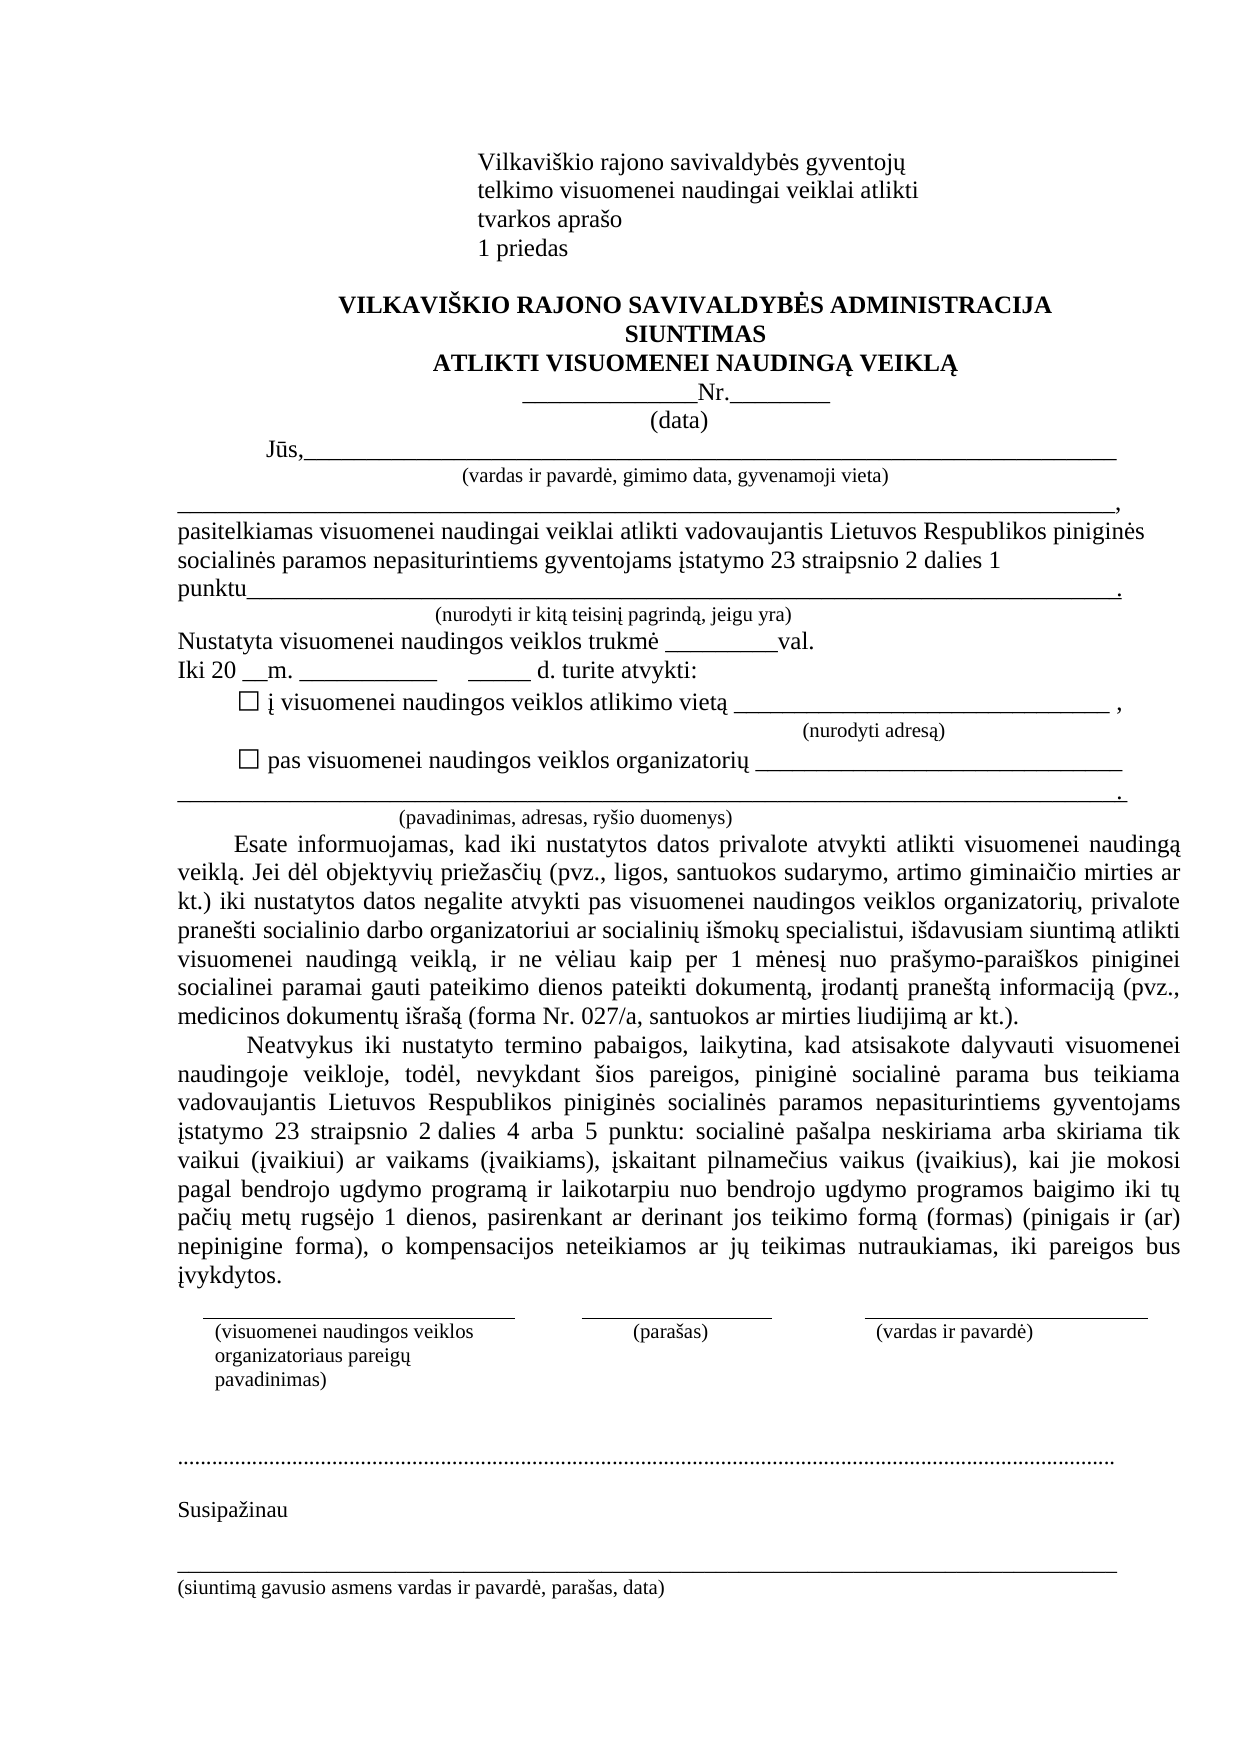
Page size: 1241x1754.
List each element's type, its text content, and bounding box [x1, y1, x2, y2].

table_header (visuomenei naudingos veiklos organizatoriaus pareigų pavadinimas) [203, 1319, 514, 1391]
text ⬜ į visuomenei naudingos veiklos atlikimo vietą , [177, 684, 1181, 718]
text .................................................................................................................................................................... [177, 1443, 1181, 1470]
text (nurodyti adresą) [177, 718, 1181, 742]
text ___________________________________________________________________________, [177, 487, 1181, 516]
text Esate informuojamas, kad iki nustatytos datos privalote atvykti atlikti visuomenei naudingą veiklą. Jei dėl objektyvių priežasčių (pvz., ligos, santuokos sudarymo, artimo giminaičio mirties ar kt.) iki nustatytos datos negalite atvykti pas visuomenei naudingos veiklos organizatorių, privalote pranešti socialinio darbo organizatoriui ar socialinių išmokų specialistui, išdavusiam siuntimą atlikti visuomenei naudingą veiklą, ir ne vėliau kaip per 1 mėnesį nuo prašymo-paraiškos piniginei socialinei paramai gauti pateikimo dienos pateikti dokumentą, įrodantį praneštą informaciją (pvz., medicinos dokumentų išrašą (forma Nr. 027/a, santuokos ar mirties liudijimą ar kt.). [177, 829, 1181, 1030]
text (pavadinimas, adresas, ryšio duomenys) [177, 805, 1181, 829]
text 1 priedas [177, 233, 1181, 262]
text SIUNTIMAS [177, 319, 1181, 348]
text (data) [177, 406, 1181, 434]
text __________________________________________________________________________________ [177, 1549, 1181, 1575]
text ______________Nr.________ [177, 377, 1181, 406]
text VILKAVIŠKIO RAJONO SAVIVALDYBĖS ADMINISTRACIJA [177, 291, 1181, 319]
table_header [772, 1318, 864, 1391]
text tvarkos aprašo [177, 204, 1181, 233]
table_header [515, 1318, 582, 1391]
text Susipažinau [177, 1496, 1181, 1522]
text Vilkaviškio rajono savivaldybės gyventojų [177, 147, 1181, 176]
text ___________________________________________________________________________ . [177, 776, 1181, 805]
table_header (vardas ir pavardė) [865, 1319, 1148, 1391]
text (nurodyti ir kitą teisinį pagrindą, jeigu yra) [177, 602, 1181, 626]
text telkimo visuomenei naudingai veiklai atlikti [177, 176, 1181, 204]
text Neatvykus iki nustatyto termino pabaigos, laikytina, kad atsisakote dalyvauti visuomenei naudingoje veikloje, todėl, nevykdant šios pareigos, piniginė socialinė parama bus teikiama vadovaujantis Lietuvos Respublikos piniginės socialinės paramos nepasiturintiems gyventojams įstatymo 23 straipsnio 2 dalies 4 arba 5 punktu: socialinė pašalpa neskiriama arba skiriama tik vaikui (įvaikiui) ar vaikams (įvaikiams), įskaitant pilnamečius vaikus (įvaikius), kai jie mokosi pagal bendrojo ugdymo programą ir laikotarpiu nuo bendrojo ugdymo programos baigimo iki tų pačių metų rugsėjo 1 dienos, pasirenkant ar derinant jos teikimo formą (formas) (pinigais ir (ar) nepinigine forma), o kompensacijos neteikiamos ar jų teikimas nutraukiamas, iki pareigos bus įvykdytos. [177, 1030, 1181, 1289]
text Jūs,_________________________________________________________________ [177, 434, 1181, 463]
text Iki 20 __m. ___________ _____ d. turite atvykti: [177, 655, 1181, 684]
table_header (parašas) [582, 1319, 772, 1391]
text ATLIKTI VISUOMENEI NAUDINGĄ VEIKLĄ [177, 348, 1181, 377]
text ⬜ pas visuomenei naudingos veiklos organizatorių [177, 742, 1181, 776]
text Nustatyta visuomenei naudingos veiklos trukmė _________val. [177, 626, 1181, 655]
text (siuntimą gavusio asmens vardas ir pavardė, parašas, data) [177, 1575, 1181, 1599]
text (vardas ir pavardė, gimimo data, gyvenamoji vieta) [177, 463, 1181, 487]
text pasitelkiamas visuomenei naudingai veiklai atlikti vadovaujantis Lietuvos Respublikos piniginės socialinės paramos nepasiturintiems gyventojams įstatymo 23 straipsnio 2 dalies 1 punktu_____________________________________________________________________ . [177, 516, 1181, 602]
